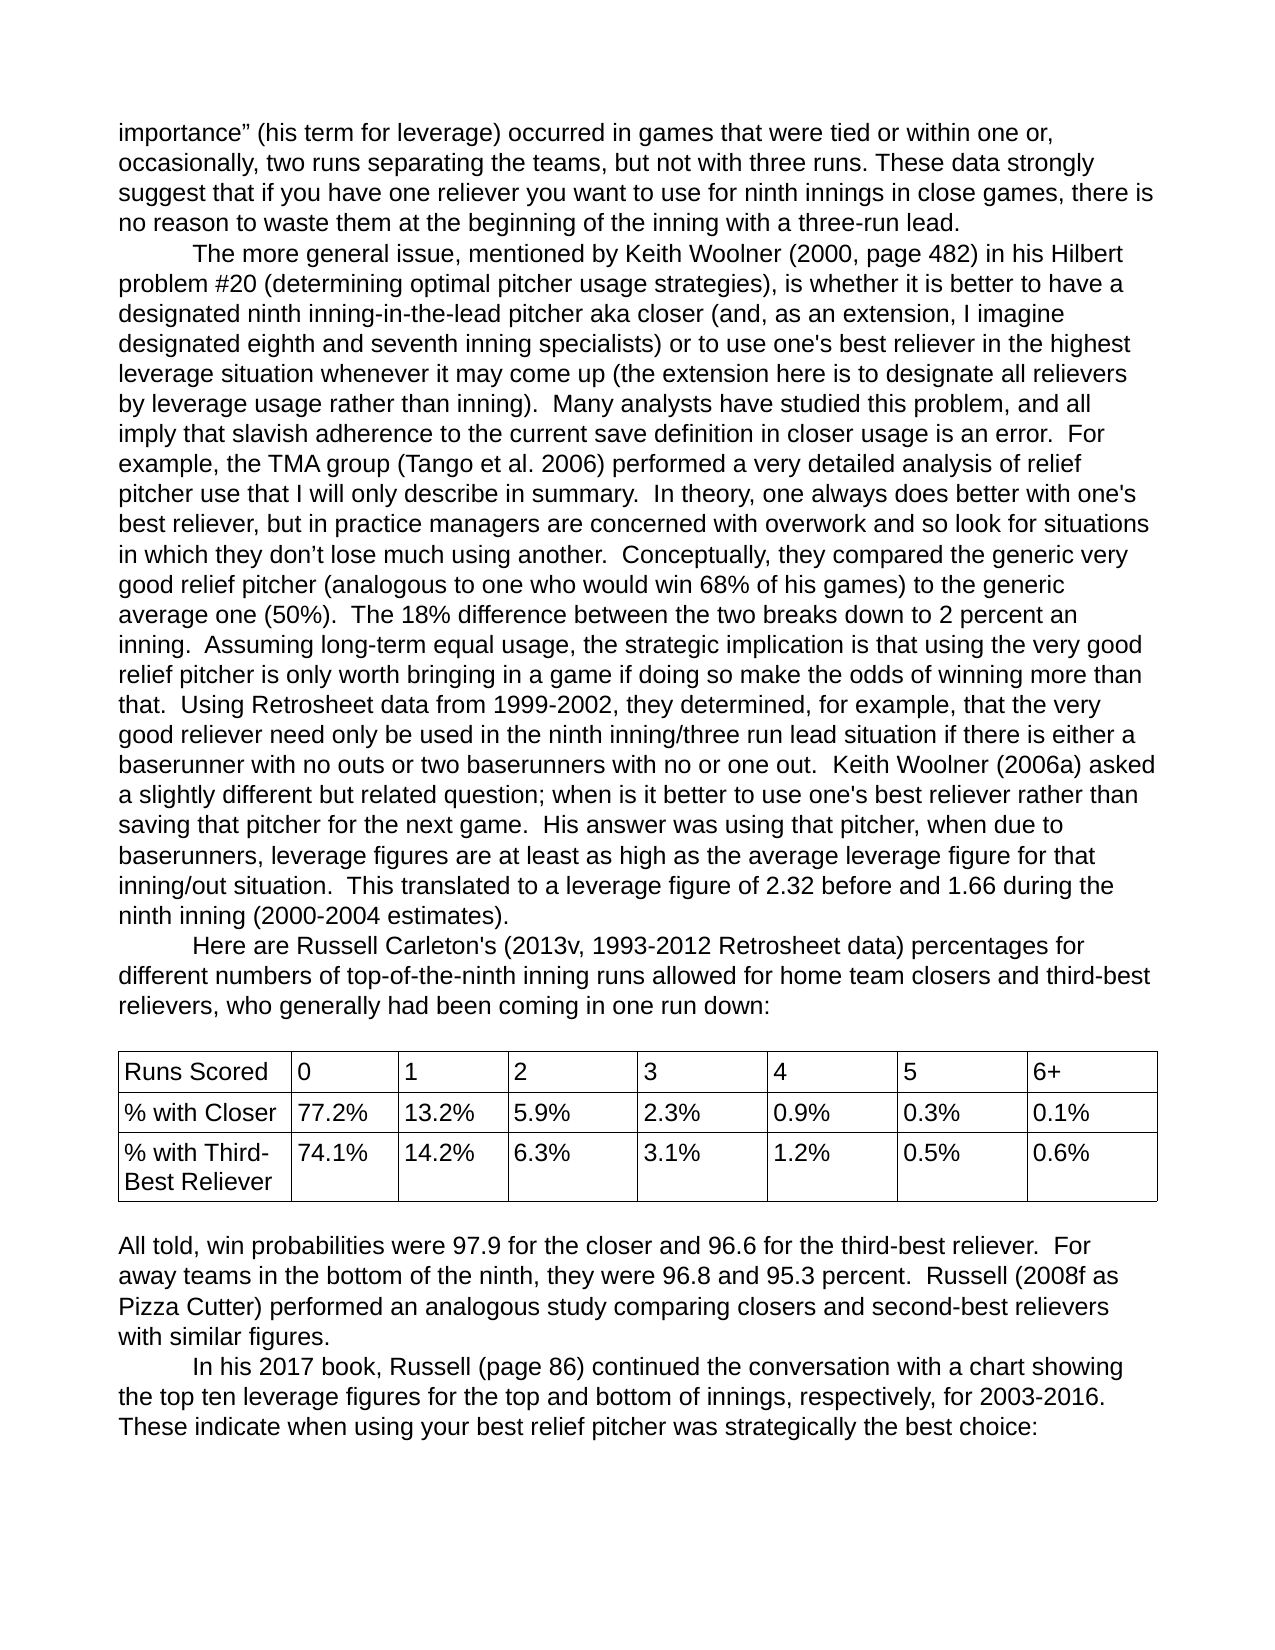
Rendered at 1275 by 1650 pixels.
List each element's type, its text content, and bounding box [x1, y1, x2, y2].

table_header 4 [768, 1052, 897, 1092]
table_cell 0.9% [768, 1093, 897, 1132]
table_header 1 [399, 1052, 508, 1092]
table_header Runs Scored [119, 1052, 291, 1092]
table_cell 2.3% [638, 1093, 767, 1132]
text All told, win probabilities were 97.9 for the closer and 96.6 for the third-best reliever. For away teams in the bottom of the ninth, they were 96.8 and 95.3 percent. Russell (2008f as Pizza Cutter) performed an analogous study comparing closers and second-best relievers with similar figures. [118, 1231, 1157, 1350]
table_cell 6.3% [509, 1133, 637, 1201]
table_cell 0.3% [898, 1093, 1027, 1132]
table_header 2 [509, 1052, 637, 1092]
table_cell 74.1% [292, 1133, 398, 1201]
text The more general issue, mentioned by Keith Woolner (2000, page 482) in his Hilbert problem #20 (determining optimal pitcher usage strategies), is whether it is better to have a designated ninth inning-in-the-lead pitcher aka closer (and, as an extension, I imagine designated eighth and seventh inning specialists) or to use one's best reliever in the highest leverage situation whenever it may come up (the extension here is to designate all relievers by leverage usage rather than inning). Many analysts have studied this problem, and all imply that slavish adherence to the current save definition in closer usage is an error. For example, the TMA group (Tango et al. 2006) performed a very detailed analysis of relief pitcher use that I will only describe in summary. In theory, one always does better with one's best reliever, but in practice managers are concerned with overwork and so look for situations in which they don’t lose much using another. Conceptually, they compared the generic very good relief pitcher (analogous to one who would win 68% of his games) to the generic average one (50%). The 18% difference between the two breaks down to 2 percent an inning. Assuming long-term equal usage, the strategic implication is that using the very good relief pitcher is only worth bringing in a game if doing so make the odds of winning more than that. Using Retrosheet data from 1999-2002, they determined, for example, that the very good reliever need only be used in the ninth inning/three run lead situation if there is either a baserunner with no outs or two baserunners with no or one out. Keith Woolner (2006a) asked a slightly different but related question; when is it better to use one's best reliever rather than saving that pitcher for the next game. His answer was using that pitcher, when due to baserunners, leverage figures are at least as high as the average leverage figure for that inning/out situation. This translated to a leverage figure of 2.32 before and 1.66 during the ninth inning (2000-2004 estimates). [118, 238, 1157, 929]
table_cell 0.5% [898, 1133, 1027, 1201]
table_header 6+ [1028, 1052, 1157, 1092]
table_cell 13.2% [399, 1093, 508, 1132]
table_header 3 [638, 1052, 767, 1092]
text importance” (his term for leverage) occurred in games that were tied or within one or, occasionally, two runs separating the teams, but not with three runs. These data strongly suggest that if you have one reliever you want to use for ninth innings in close games, there is no reason to waste them at the beginning of the inning with a three-run lead. [118, 118, 1157, 237]
table_cell 0.1% [1028, 1093, 1157, 1132]
table_cell 1.2% [768, 1133, 897, 1201]
table_header 0 [292, 1052, 398, 1092]
table_cell 77.2% [292, 1093, 398, 1132]
table_header 5 [898, 1052, 1027, 1092]
table_cell % with Closer [119, 1093, 291, 1132]
table_cell 14.2% [399, 1133, 508, 1201]
table_cell 5.9% [509, 1093, 637, 1132]
table_cell 0.6% [1028, 1133, 1157, 1201]
text In his 2017 book, Russell (page 86) continued the conversation with a chart showing the top ten leverage figures for the top and bottom of innings, respectively, for 2003-2016. These indicate when using your best relief pitcher was strategically the best choice: [118, 1352, 1157, 1441]
text Here are Russell Carleton's (2013v, 1993-2012 Retrosheet data) percentages for different numbers of top-of-the-ninth inning runs allowed for home team closers and third-best relievers, who generally had been coming in one run down: [118, 931, 1157, 1020]
table_cell 3.1% [638, 1133, 767, 1201]
table_cell % with Third-Best Reliever [119, 1133, 291, 1201]
